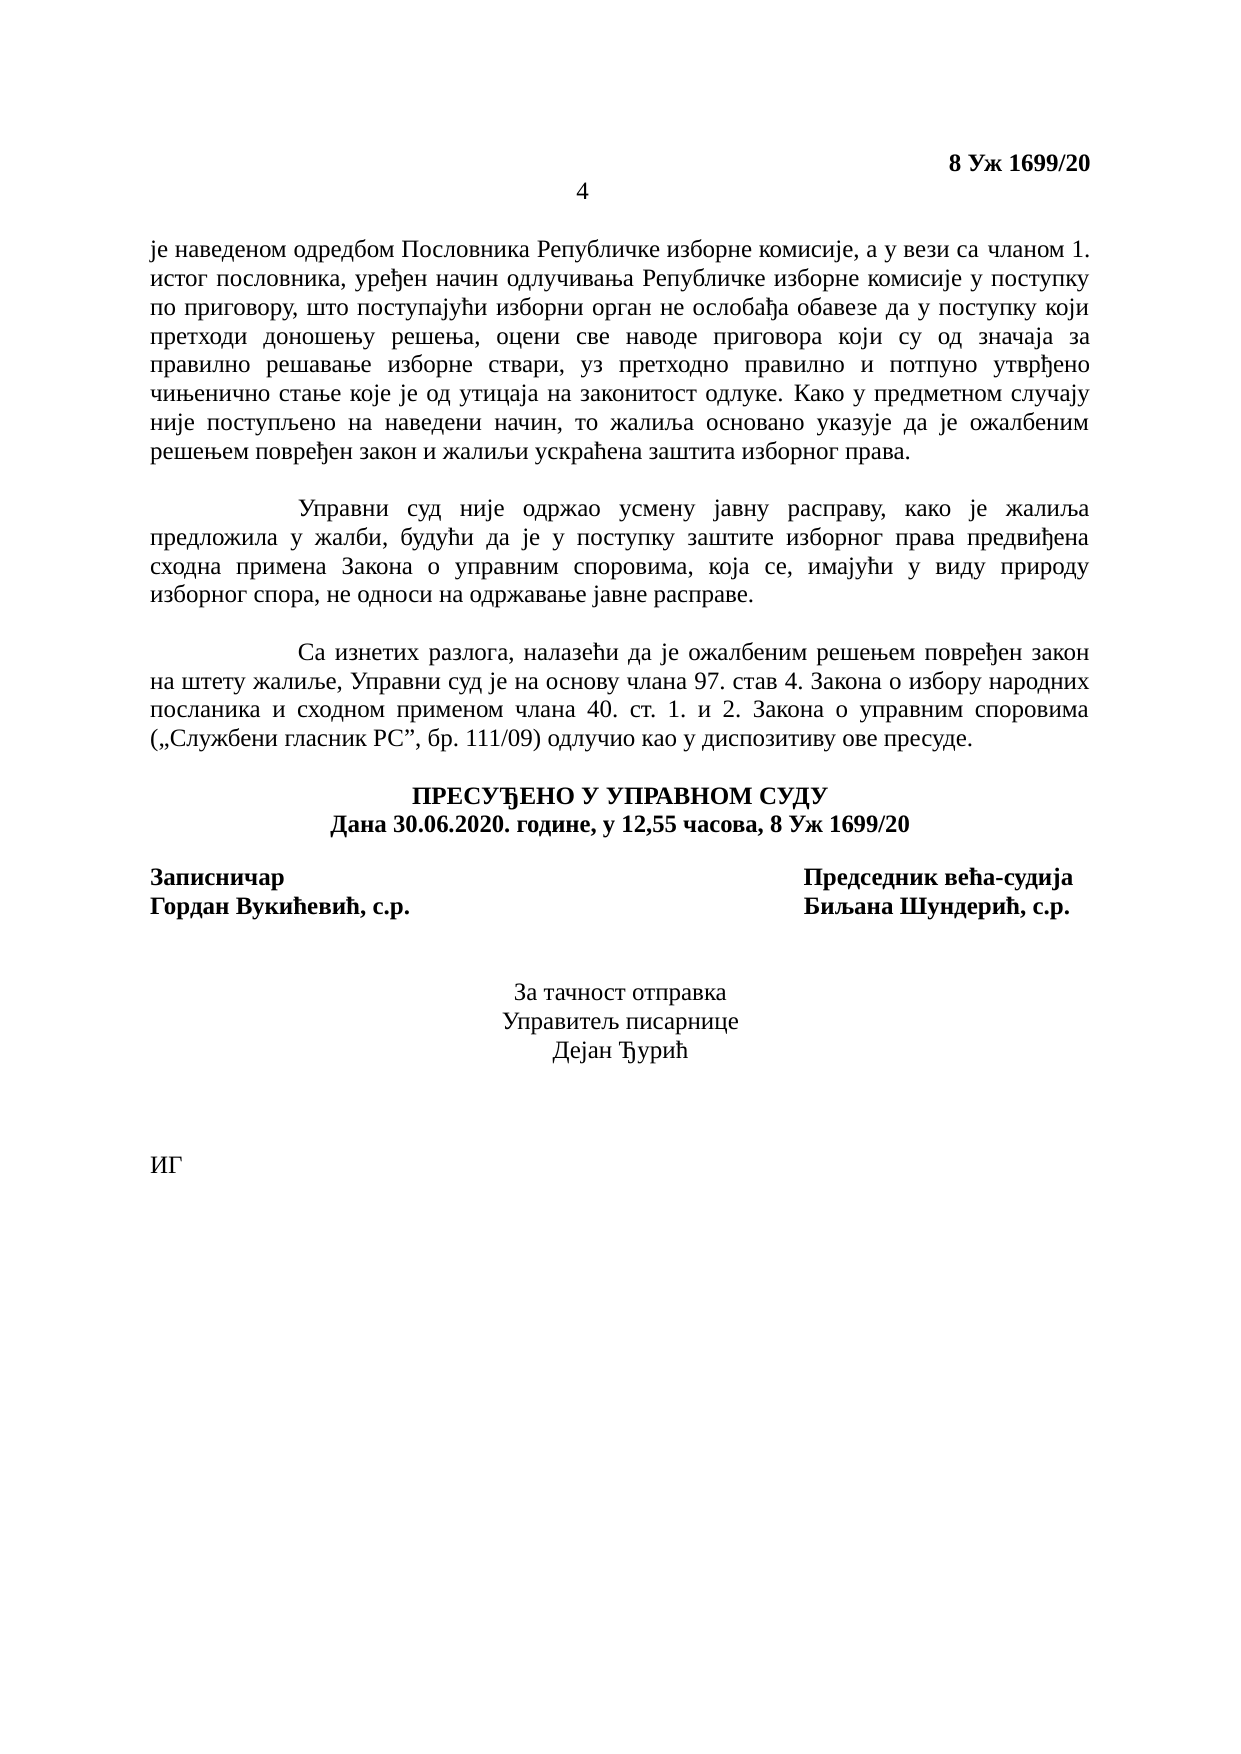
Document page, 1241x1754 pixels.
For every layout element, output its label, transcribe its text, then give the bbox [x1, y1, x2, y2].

text ИГ [150, 1150, 1090, 1179]
text Управитељ писарнице [150, 1006, 1090, 1035]
text Дана 30.06.2020. године, у 12,55 часова, 8 Уж 1699/20 [150, 809, 1090, 838]
text је наведеном одредбом Пословника Републичке изборне комисије, а у вези са чланом 1. истог пословника, уређен начин одлучивања Републичке изборне комисије у поступку по приговору, што поступајући изборни орган не ослобађа обавезе да у поступку који претходи доношењу решења, оцени све наводе приговора који су од значаја за правилно решавање изборне ствари, уз претходно правилно и потпуно утврђено чињенично стање које је од утицаја на законитост одлуке. Како у предметном случају није поступљено на наведени начин, то жалиља основано указује да је ожалбеним решењем повређен закон и жалиљи ускраћена заштита изборног права. [150, 234, 1090, 464]
text ПРЕСУЂЕНО У УПРАВНОМ СУДУ [150, 781, 1090, 809]
text Гордан Вукићевић, с.р. Биљана Шундерић, с.р. [150, 891, 1090, 920]
text Записничар Председник већа-судија [150, 862, 1090, 891]
text Управни суд није одржао усмену јавну расправу, како је жалиља предложила у жалби, будући да је у поступку заштите изборног права предвиђена сходна примена Закона о управним споровима, која се, имајући у виду природу изборног спора, не односи на одржавање јавне расправе. [150, 493, 1090, 608]
text Са изнетих разлога, налазећи да је ожалбеним решењем повређен закон на штету жалиље, Управни суд је на основу члана 97. став 4. Закона о избору народних посланика и сходном применом члана 40. ст. 1. и 2. Закона о управним споровима („Службени гласник РС”, бр. 111/09) одлучио као у диспозитиву ове пресуде. [150, 637, 1090, 752]
text Дејан Ђурић [150, 1035, 1090, 1064]
text За тачност отправка [150, 977, 1090, 1006]
